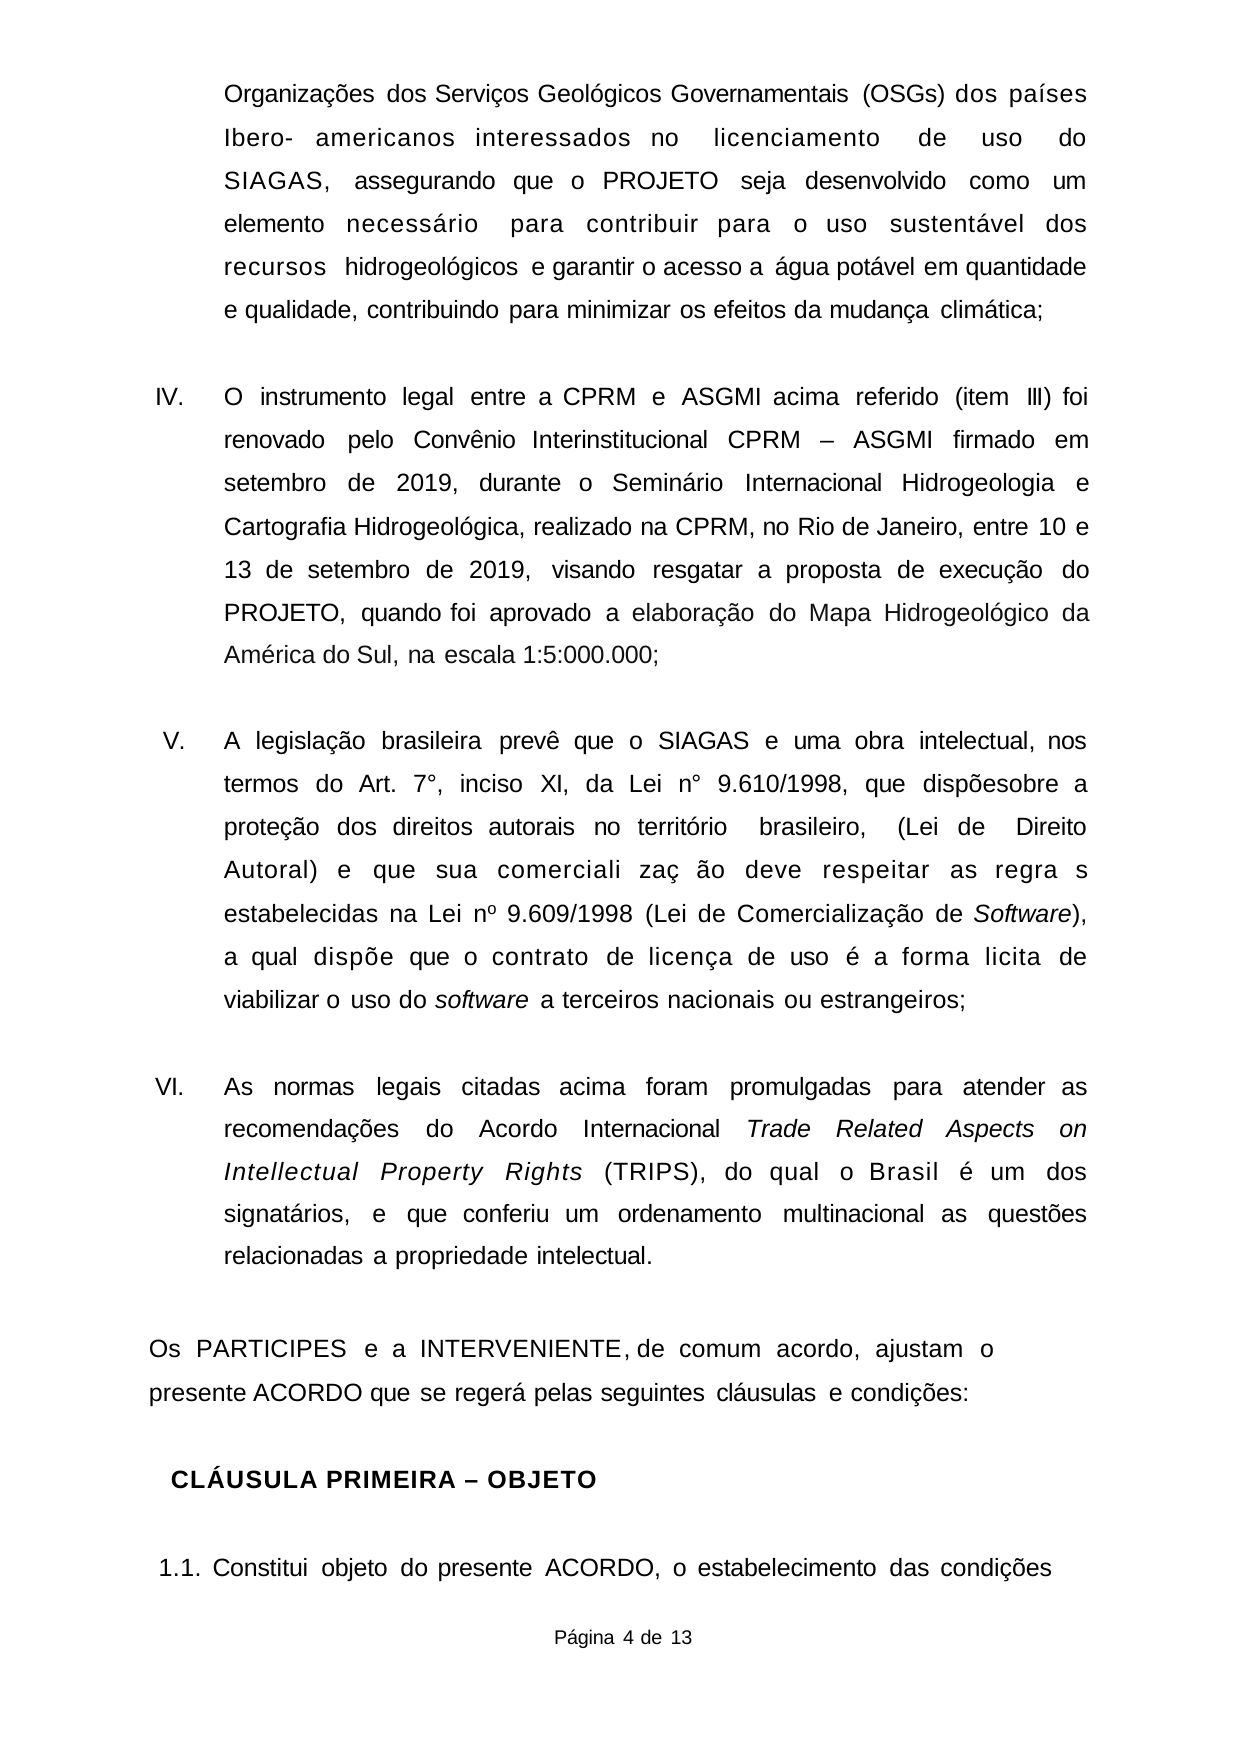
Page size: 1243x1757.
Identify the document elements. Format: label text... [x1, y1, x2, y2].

list A legislação brasileira prevê que o SIAGAS e uma obra intelectual, nos termos do Art. 7°, inciso XI, da Lei n° 9.610/1998, que dispõesobre a proteção dos direitos autorais no território brasileiro, (Lei de Direito Autoral) e que sua comerciali zaç ão deve respeitar as regra s estabelecidas na Lei no 9.609/1998 (Lei de Comercialização de Software), a qual dispõe que o contrato de licença de uso é a forma licita de viabilizar o uso do software a terceiros nacionais ou estrangeiros; [163, 726, 1088, 1014]
text Organizações dos Serviços Geológicos Governamentais (OSGs) dos países Ibero- americanos interessados no licenciamento de uso do SIAGAS, assegurando que o PROJETO seja desenvolvido como um elemento necessário para contribuir para o uso sustentável dos recursos hidrogeológicos e garantir o acesso a água potável em quantidade e qualidade, contribuindo para minimizar os efeitos da mudança climática; [224, 79, 1087, 324]
text Os PARTICIPES e a INTERVENIENTE, de comum acordo, ajustam o presente ACORDO que se regerá pelas seguintes cláusulas e condições: [149, 1334, 1099, 1407]
list O instrumento legal entre a CPRM e ASGMI acima referido (item III) foi renovado pelo Convênio Interinstitucional CPRM – ASGMI firmado em setembro de 2019, durante o Seminário Internacional Hidrogeologia e Cartografia Hidrogeológica, realizado na CPRM, no Rio de Janeiro, entre 10 e [155, 382, 1089, 540]
list As normas legais citadas acima foram promulgadas para atender as recomendações do Acordo Internacional Trade Related Aspects on Intellectual Property Rights (TRIPS), do qual o Brasil é um dos signatários, e que conferiu um ordenamento multinacional as questões relacionadas a propriedade intelectual. [155, 1072, 1087, 1270]
text 13 de setembro de 2019, visando resgatar a proposta de execução do PROJETO, quando foi aprovado a elaboração do Mapa Hidrogeológico da América do Sul, na escala 1:5:000.000; [224, 556, 1089, 669]
list Constitui objeto do presente ACORDO, o estabelecimento das condições [137, 1553, 1109, 1581]
text CLÁUSULA PRIMEIRA – OBJETO [171, 1465, 1109, 1494]
